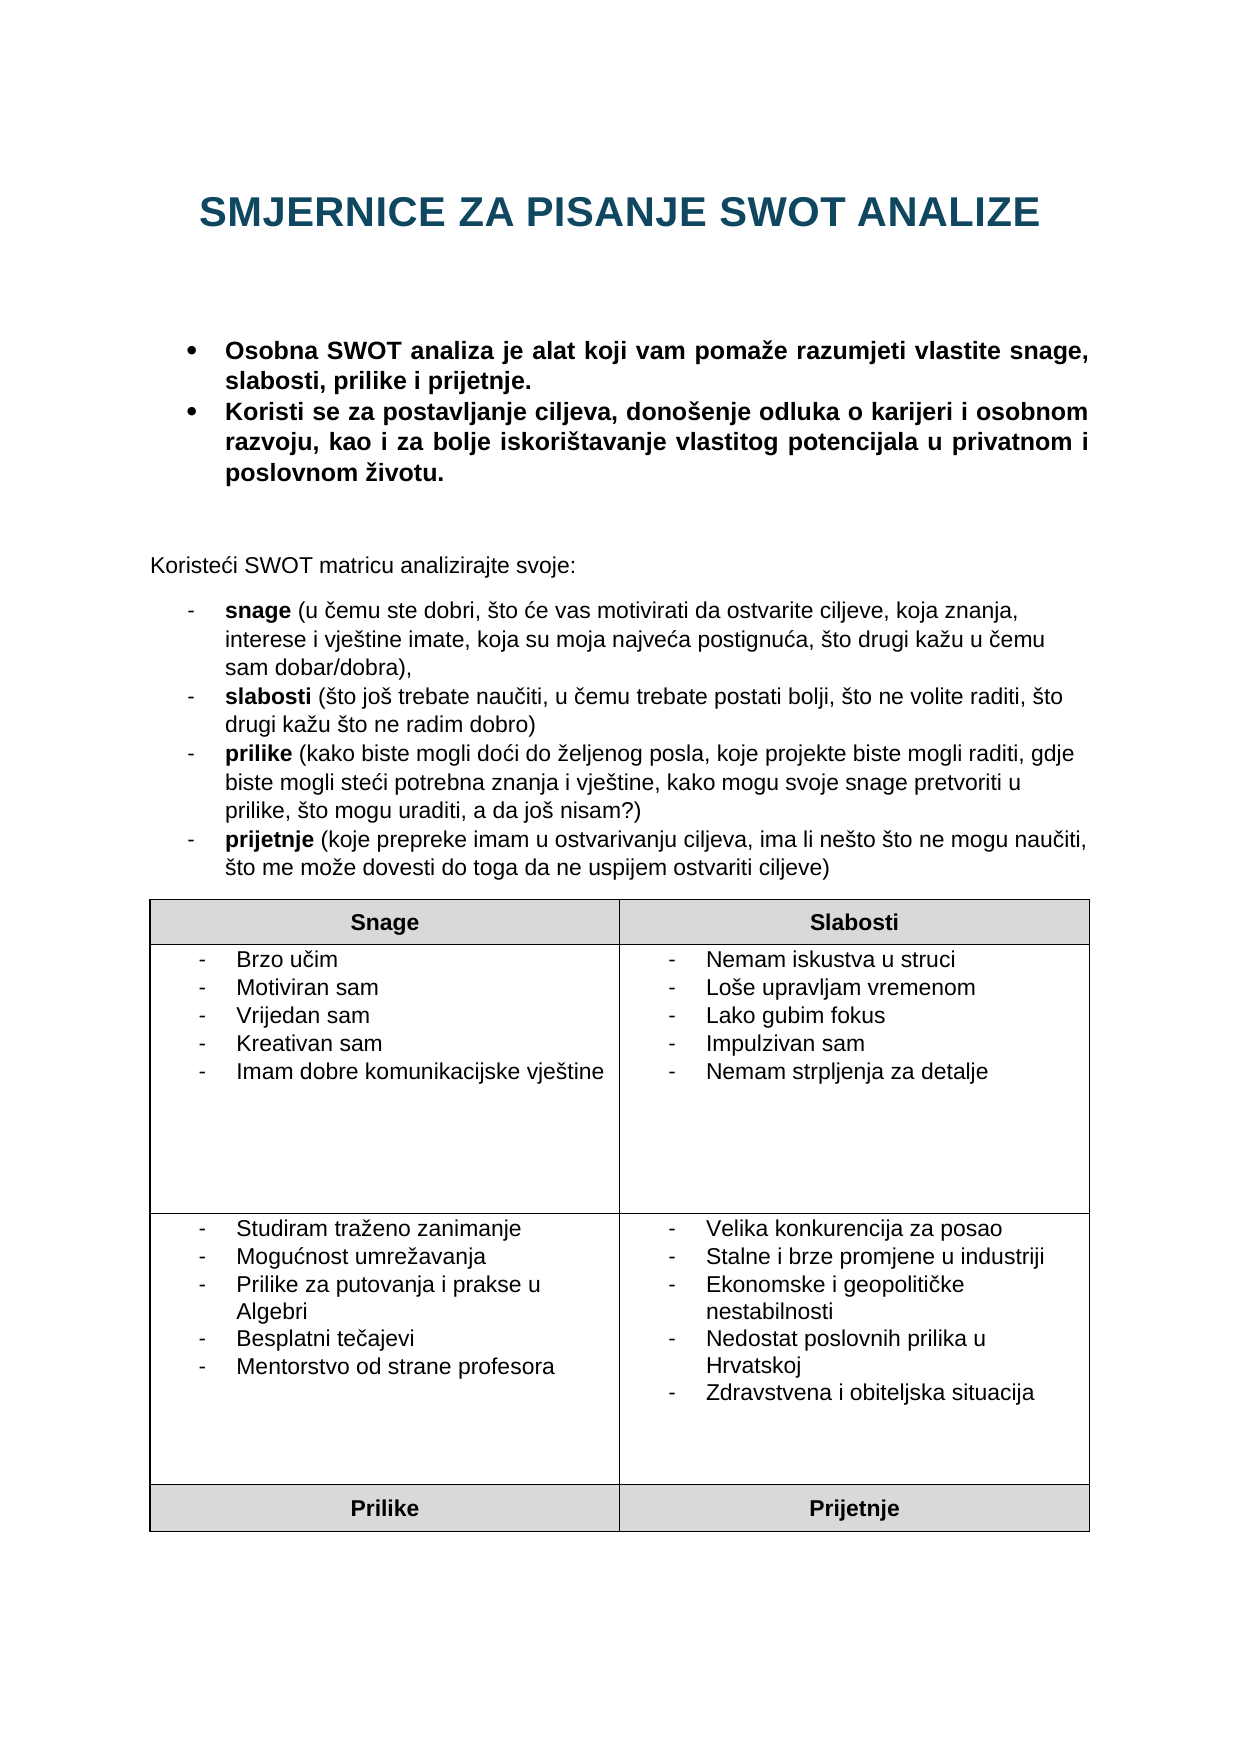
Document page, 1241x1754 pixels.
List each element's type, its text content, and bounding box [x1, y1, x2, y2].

list prilike (kako biste mogli doći do željenog posla, koje projekte biste mogli raditi, gdje biste mogli steći potrebna znanja i vještine, kako mogu svoje snage pretvoriti u prilike, što mogu uraditi, a da još nisam?) [187, 739, 1090, 823]
list Osobna SWOT analiza je alat koji vam pomaže razumjeti vlastite snage, slabosti, prilike i prijetnje. [187, 336, 1090, 395]
list snage (u čemu ste dobri, što će vas motivirati da ostvarite ciljeve, koja znanja, interese i vještine imate, koja su moja najveća postignuća, što drugi kažu u čemu sam dobar/dobra), [187, 596, 1090, 680]
list Koristi se za postavljanje ciljeva, donošenje odluka o karijeri i osobnom razvoju, kao i za bolje iskorištavanje vlastitog potencijala u privatnom i poslovnom životu. [187, 397, 1090, 486]
list prijetnje (koje prepreke imam u ostvarivanju ciljeva, ima li nešto što ne mogu naučiti, što me može dovesti do toga da ne uspijem ostvariti ciljeve) [187, 825, 1090, 881]
table_cell Prijetnje [620, 1485, 1089, 1531]
table_cell Nemam iskustva u struci Loše upravljam vremenom Lako gubim fokus Impulzivan sam Nemam strpljenja za detalje [620, 945, 1089, 1213]
list slabosti (što još trebate naučiti, u čemu trebate postati bolji, što ne volite raditi, što drugi kažu što ne radim dobro) [187, 682, 1090, 738]
table_cell Studiram traženo zanimanje Mogućnost umrežavanja Prilike za putovanja i prakse u Algebri Besplatni tečajevi Mentorstvo od strane profesora [151, 1214, 619, 1483]
table_cell Velika konkurencija za posao Stalne i brze promjene u industriji Ekonomske i geopolitičke nestabilnosti Nedostat poslovnih prilika u Hrvatskoj Zdravstvena i obiteljska situacija [620, 1214, 1089, 1483]
table_cell Brzo učim Motiviran sam Vrijedan sam Kreativan sam Imam dobre komunikacijske vještine [151, 945, 619, 1213]
subtitle SMJERNICE ZA PISANJE SWOT ANALIZE [150, 187, 1090, 235]
table_header Snage [151, 900, 619, 944]
table_header Slabosti [620, 900, 1089, 944]
text Koristeći SWOT matricu analizirajte svoje: [150, 552, 1090, 578]
table_cell Prilike [151, 1485, 619, 1531]
